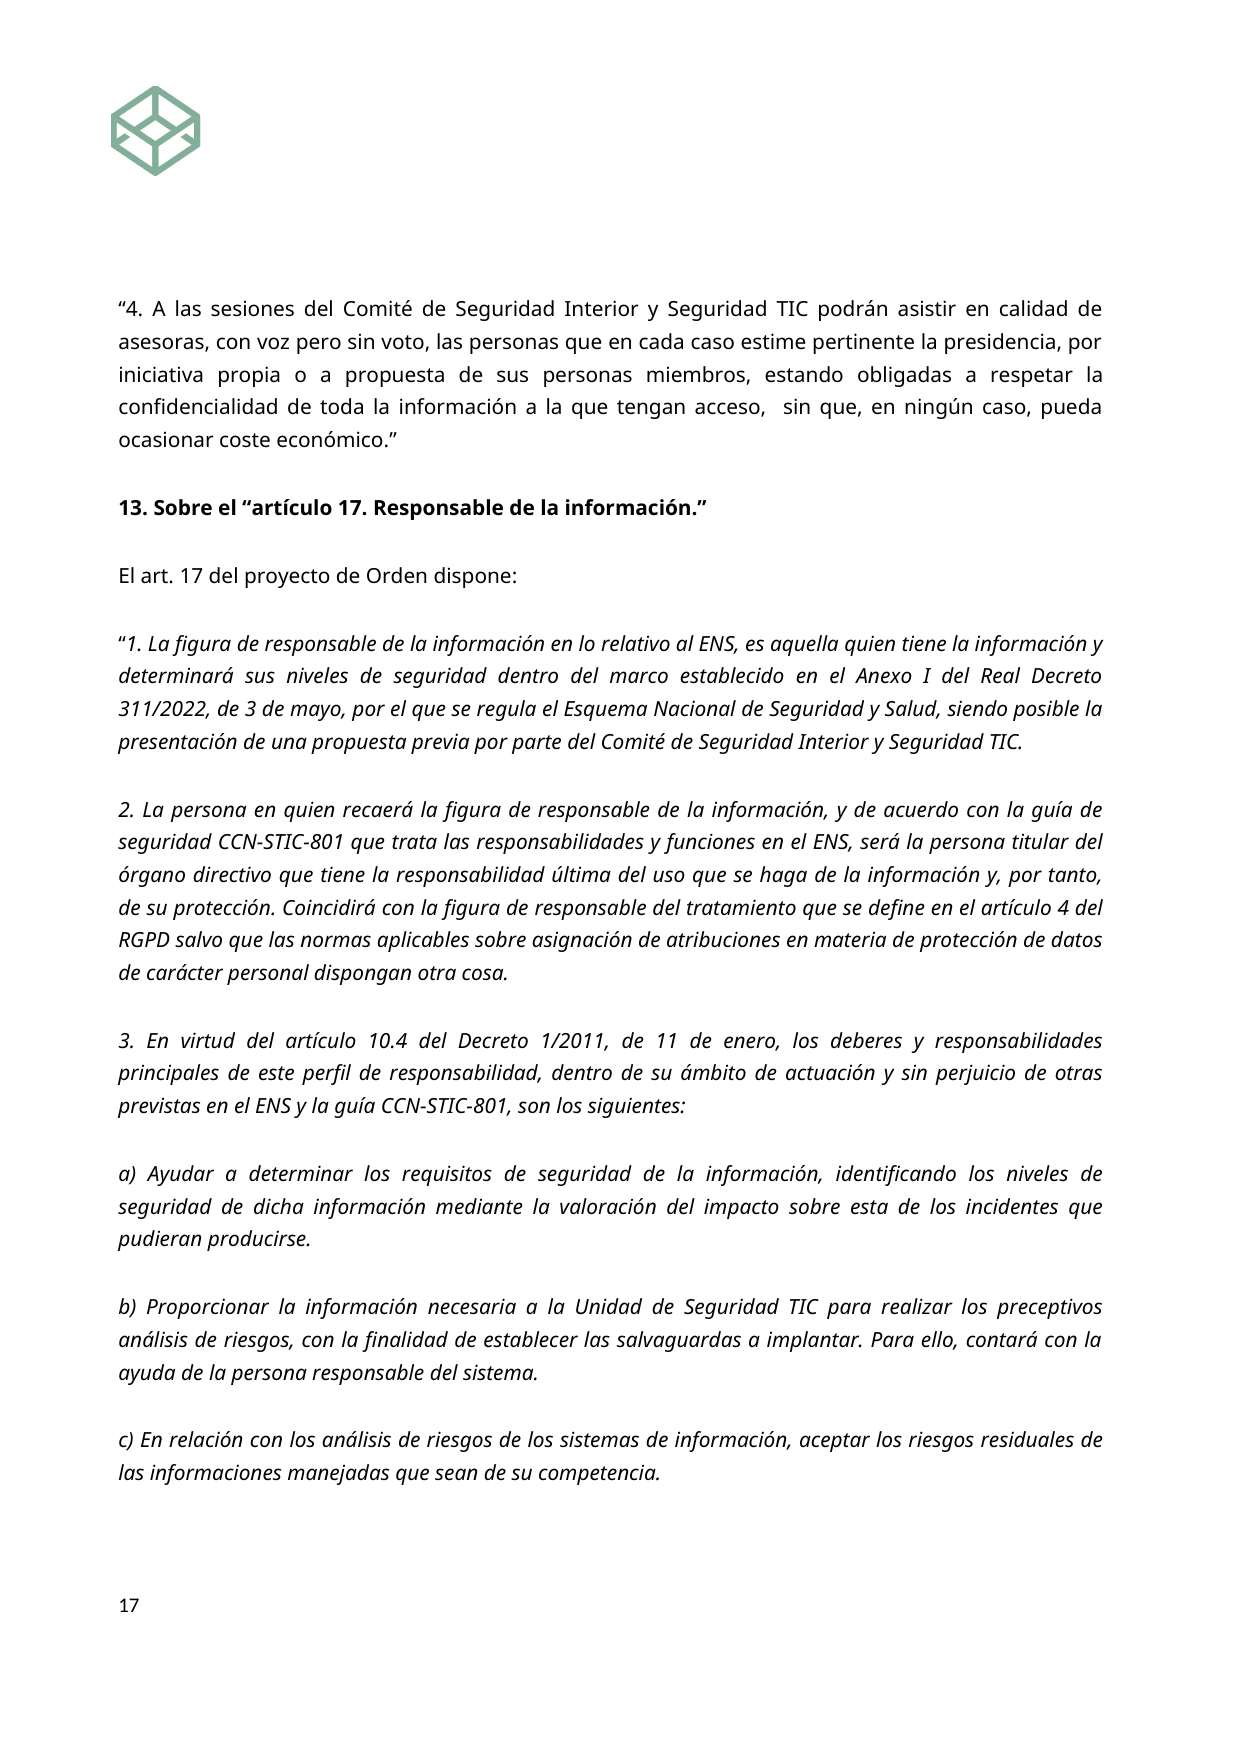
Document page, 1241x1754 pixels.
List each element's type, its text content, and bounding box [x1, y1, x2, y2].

text a) Ayudar a determinar los requisitos de seguridad de la información, identificando los niveles de seguridad de dicha información mediante la valoración del impacto sobre esta de los incidentes que pudieran producirse. [118, 1159, 1104, 1253]
text “1. La figura de responsable de la información en lo relativo al ENS, es aquella quien tiene la información y determinará sus niveles de seguridad dentro del marco establecido en el Anexo I del Real Decreto 311/2022, de 3 de mayo, por el que se regula el Esquema Nacional de Seguridad y Salud, siendo posible la presentación de una propuesta previa por parte del Comité de Seguridad Interior y Seguridad TIC. [118, 629, 1104, 755]
text 2. La persona en quien recaerá la figura de responsable de la información, y de acuerdo con la guía de seguridad CCN-STIC-801 que trata las responsabilidades y funciones en el ENS, será la persona titular del órgano directivo que tiene la responsabilidad última del uso que se haga de la información y, por tanto, de su protección. Coincidirá con la figura de responsable del tratamiento que se define en el artículo 4 del RGPD salvo que las normas aplicables sobre asignación de atribuciones en materia de protección de datos de carácter personal dispongan otra cosa. [118, 795, 1104, 986]
text 13. Sobre el “artículo 17. Responsable de la información.” [118, 493, 1104, 521]
text “4. A las sesiones del Comité de Seguridad Interior y Seguridad TIC podrán asistir en calidad de asesoras, con voz pero sin voto, las personas que en cada caso estime pertinente la presidencia, por iniciativa propia o a propuesta de sus personas miembros, estando obligadas a respetar la confidencialidad de toda la información a la que tengan acceso, sin que, en ningún caso, pueda ocasionar coste económico.” [118, 294, 1104, 453]
text 3. En virtud del artículo 10.4 del Decreto 1/2011, de 11 de enero, los deberes y responsabilidades principales de este perfil de responsabilidad, dentro de su ámbito de actuación y sin perjuicio de otras previstas en el ENS y la guía CCN-STIC-801, son los siguientes: [118, 1026, 1104, 1119]
text El art. 17 del proyecto de Orden dispone: [118, 561, 1104, 589]
text c) En relación con los análisis de riesgos de los sistemas de información, aceptar los riesgos residuales de las informaciones manejadas que sean de su competencia. [118, 1426, 1104, 1487]
picture [111, 86, 201, 176]
text b) Proporcionar la información necesaria a la Unidad de Seguridad TIC para realizar los preceptivos análisis de riesgos, con la finalidad de establecer las salvaguardas a implantar. Para ello, contará con la ayuda de la persona responsable del sistema. [118, 1292, 1104, 1386]
